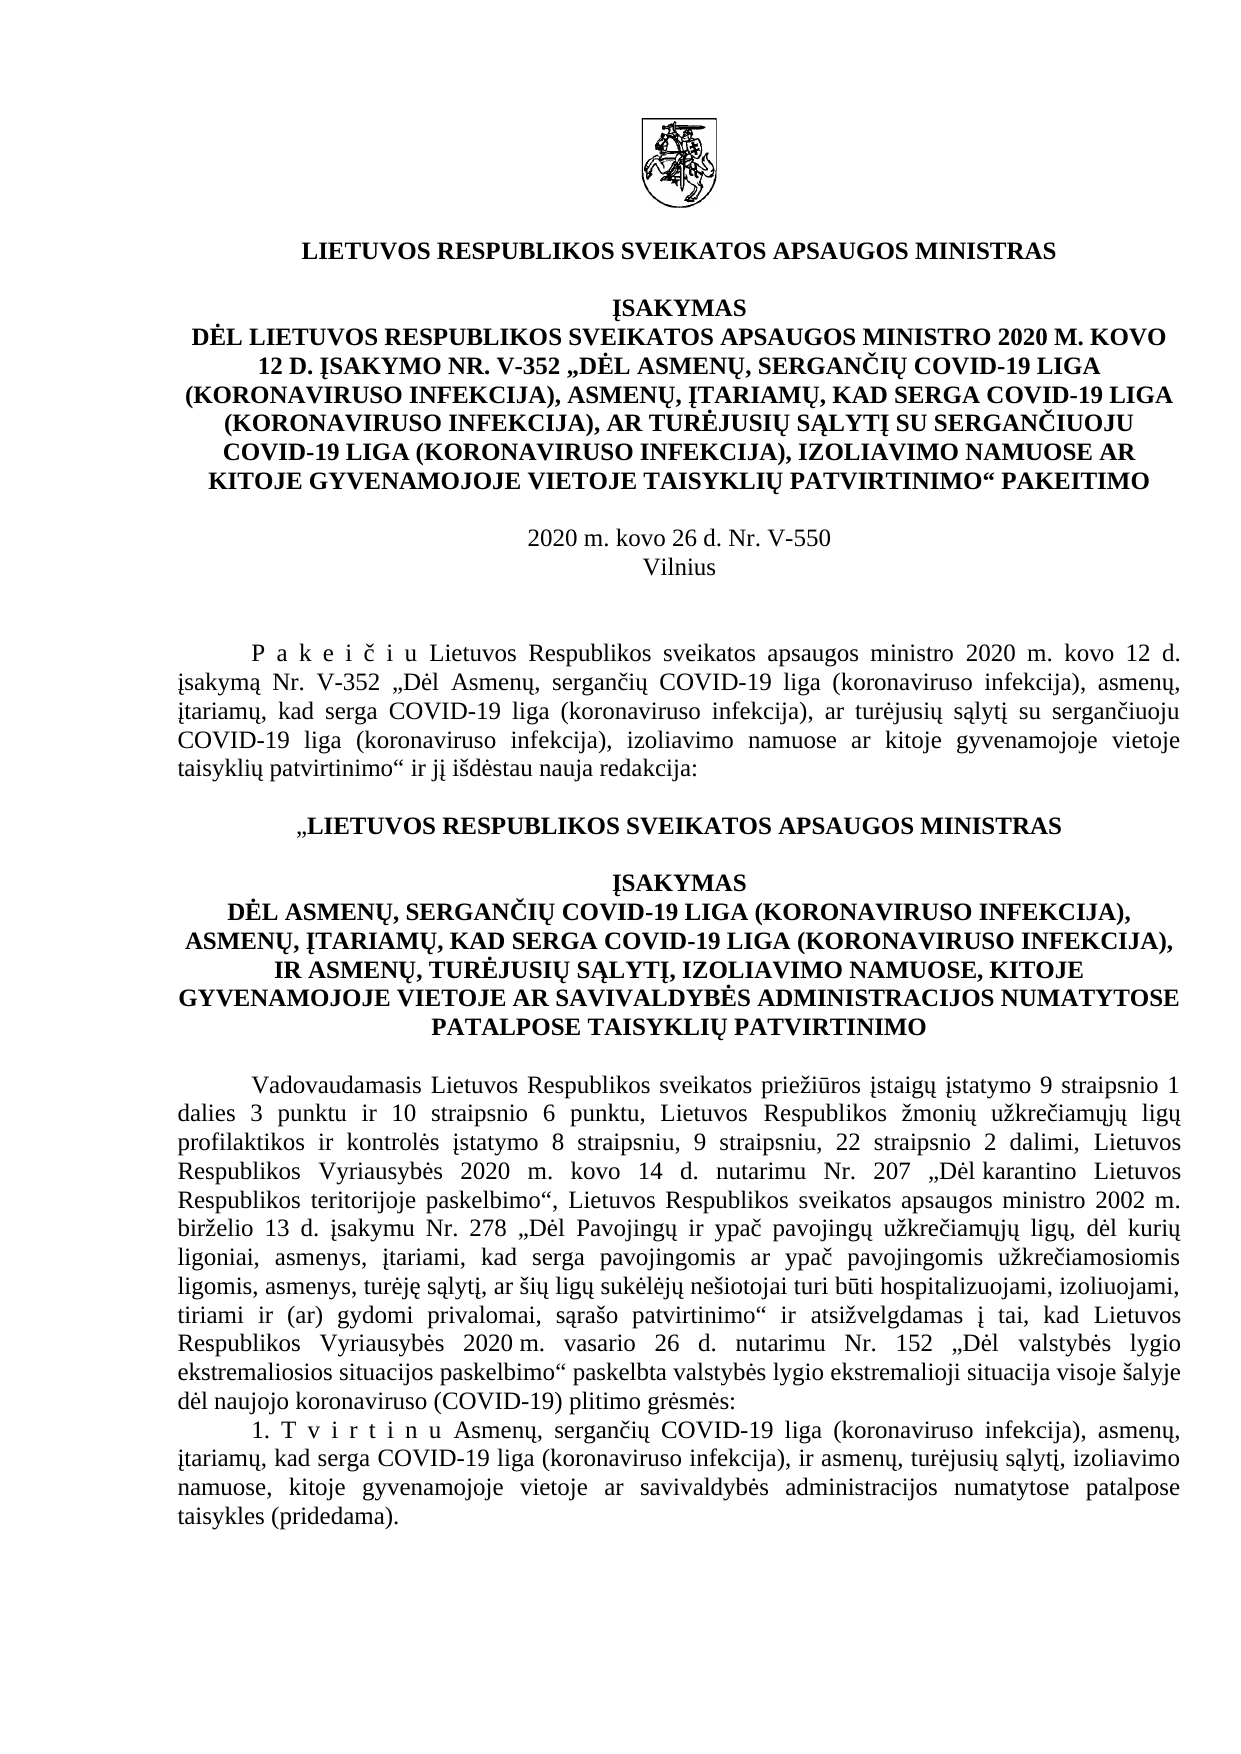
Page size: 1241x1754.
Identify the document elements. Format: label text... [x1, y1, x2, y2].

text LIETUVOS RESPUBLIKOS SVEIKATOS APSAUGOS MINISTRAS [177, 236, 1181, 265]
text ĮSAKYMAS [177, 293, 1181, 322]
text P a k e i č i u Lietuvos Respublikos sveikatos apsaugos ministro 2020 m. kovo 12 d. įsakymą Nr. V-352 „Dėl Asmenų, sergančių COVID-19 liga (koronaviruso infekcija), asmenų, įtariamų, kad serga COVID-19 liga (koronaviruso infekcija), ar turėjusių sąlytį su sergančiuoju COVID-19 liga (koronaviruso infekcija), izoliavimo namuose ar kitoje gyvenamojoje vietoje taisyklių patvirtinimo“ ir jį išdėstau nauja redakcija: [177, 638, 1181, 782]
text Dėl LIETUVOS RESPUBLIKOS SVEIKATOS APSAUGOS MINISTRO 2020 M. KOVO 12 D. ĮSAKYMO NR. V-352 „DĖL ASMENŲ, SERGANČIŲ COVID-19 LIGA (KORONAVIRUSO INFEKCIJA), ASMENŲ, ĮTARIAMŲ, KAD SERGA COVID-19 LIGA (KORONAVIRUSO INFEKCIJA), AR TURĖJUSIŲ SĄLYTĮ SU SERGANČIUOJU COVID-19 LIGA (KORONAVIRUSO INFEKCIJA), IZOLIAVIMO NAMUOSE AR KITOJE GYVENAMOJOjE VIETOJE taisyklių patvirtinimo“ PAKEITIMO [177, 322, 1181, 495]
text 1. T v i r t i n u Asmenų, sergančių COVID-19 liga (koronaviruso infekcija), asmenų, įtariamų, kad serga COVID-19 liga (koronaviruso infekcija), ir asmenų, turėjusių sąlytį, izoliavimo namuose, kitoje gyvenamojoje vietoje ar savivaldybės administracijos numatytose patalpose taisykles (pridedama). [177, 1415, 1181, 1530]
text 2020 m. kovo 26 d. Nr. V-550 [177, 523, 1181, 552]
text Vilnius [177, 552, 1181, 581]
text ĮSAKYMAS [177, 868, 1181, 897]
text „LIETUVOS RESPUBLIKOS SVEIKATOS APSAUGOS MINISTRAS [177, 811, 1181, 840]
text Dėl ASMENŲ, SERGANČIŲ COVID-19 LIGA (KORONAVIRUSO INFEKCIJA), ASMENŲ, ĮTARIAMŲ, KAD SERGA COVID-19 LIGA (KORONAVIRUSO INFEKCIJA), IR ASMENŲ, TURĖJUSIŲ SĄLYTĮ, IZOLIAVIMO NAMUOSE, KITOJE GYVENAMOJOjE VIETOJE AR SAVIVALDYBĖS ADMINISTRACIJOS NUMATYTOSE PATALPOSE taisyklių patvirtinimo [177, 897, 1181, 1041]
text Vadovaudamasis Lietuvos Respublikos sveikatos priežiūros įstaigų įstatymo 9 straipsnio 1 dalies 3 punktu ir 10 straipsnio 6 punktu, Lietuvos Respublikos žmonių užkrečiamųjų ligų profilaktikos ir kontrolės įstatymo 8 straipsniu, 9 straipsniu, 22 straipsnio 2 dalimi, Lietuvos Respublikos Vyriausybės 2020 m. kovo 14 d. nutarimu Nr. 207 „Dėl karantino Lietuvos Respublikos teritorijoje paskelbimo“, Lietuvos Respublikos sveikatos apsaugos ministro 2002 m. birželio 13 d. įsakymu Nr. 278 „Dėl Pavojingų ir ypač pavojingų užkrečiamųjų ligų, dėl kurių ligoniai, asmenys, įtariami, kad serga pavojingomis ar ypač pavojingomis užkrečiamosiomis ligomis, asmenys, turėję sąlytį, ar šių ligų sukėlėjų nešiotojai turi būti hospitalizuojami, izoliuojami, tiriami ir (ar) gydomi privalomai, sąrašo patvirtinimo“ ir atsižvelgdamas į tai, kad Lietuvos Respublikos Vyriausybės 2020 m. vasario 26 d. nutarimu Nr. 152 „Dėl valstybės lygio ekstremaliosios situacijos paskelbimo“ paskelbta valstybės lygio ekstremalioji situacija visoje šalyje dėl naujojo koronaviruso (COVID-19) plitimo grėsmės: [177, 1070, 1181, 1415]
